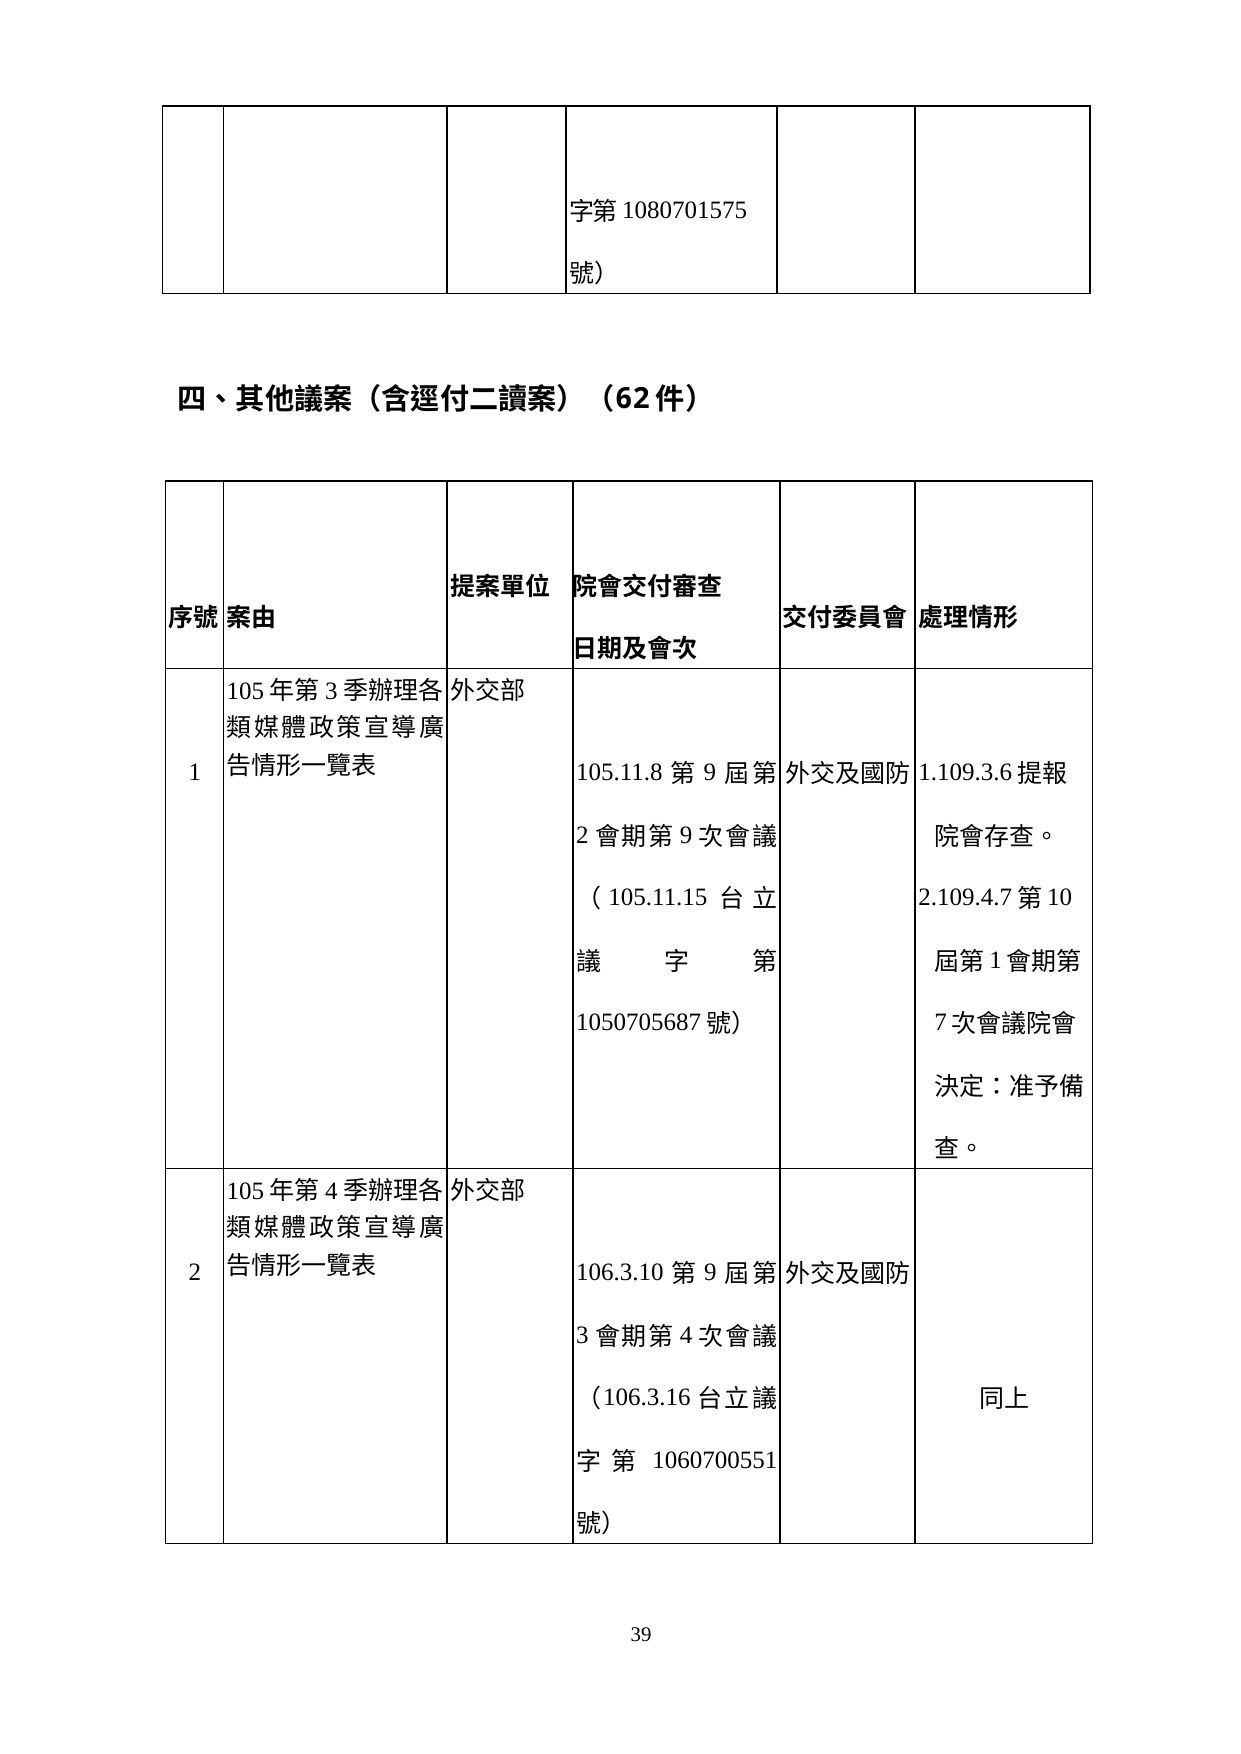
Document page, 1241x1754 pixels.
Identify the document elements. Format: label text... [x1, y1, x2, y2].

table_cell 105年第4季辦理各類媒體政策宣導廣告情形一覽表 [224, 1169, 446, 1543]
table_cell [224, 107, 446, 293]
table_header 提案單位 [448, 482, 572, 668]
table_cell 105.11.8第9屆第2會期第9次會議（105.11.15台立議字第1050705687號） [574, 669, 779, 1168]
table_cell 外交及國防 [781, 669, 914, 1168]
table_cell 字第1080701575號） [567, 107, 776, 293]
table_cell [916, 107, 1089, 293]
table_header 院會交付審查 日期及會次 [574, 482, 779, 668]
table_header 序號 [166, 482, 223, 668]
table_cell 外交及國防 [781, 1169, 914, 1543]
table_header 案由 [224, 482, 446, 668]
table_cell 106.3.10第9屆第3會期第4次會議（106.3.16台立議字第1060700551號） [574, 1169, 779, 1543]
table_cell 同上 [916, 1169, 1092, 1543]
table_header 交付委員會 [781, 482, 914, 668]
table_cell [448, 107, 565, 293]
table_cell 外交部 [448, 1169, 572, 1543]
table_cell 1.109.3.6提報院會存查。 2.109.4.7第10屆第1會期第7次會議院會決定：准予備查。 [916, 669, 1092, 1168]
table_header 處理情形 [916, 482, 1092, 668]
table_cell [166, 669, 223, 1168]
subtitle 四、其他議案（含逕付二讀案）（62件） [177, 355, 1104, 418]
table_cell 外交部 [448, 669, 572, 1168]
table_cell [166, 1169, 223, 1543]
table_cell [163, 107, 223, 293]
table_cell [778, 107, 914, 293]
table_cell 105年第3季辦理各類媒體政策宣導廣告情形一覽表 [224, 669, 446, 1168]
